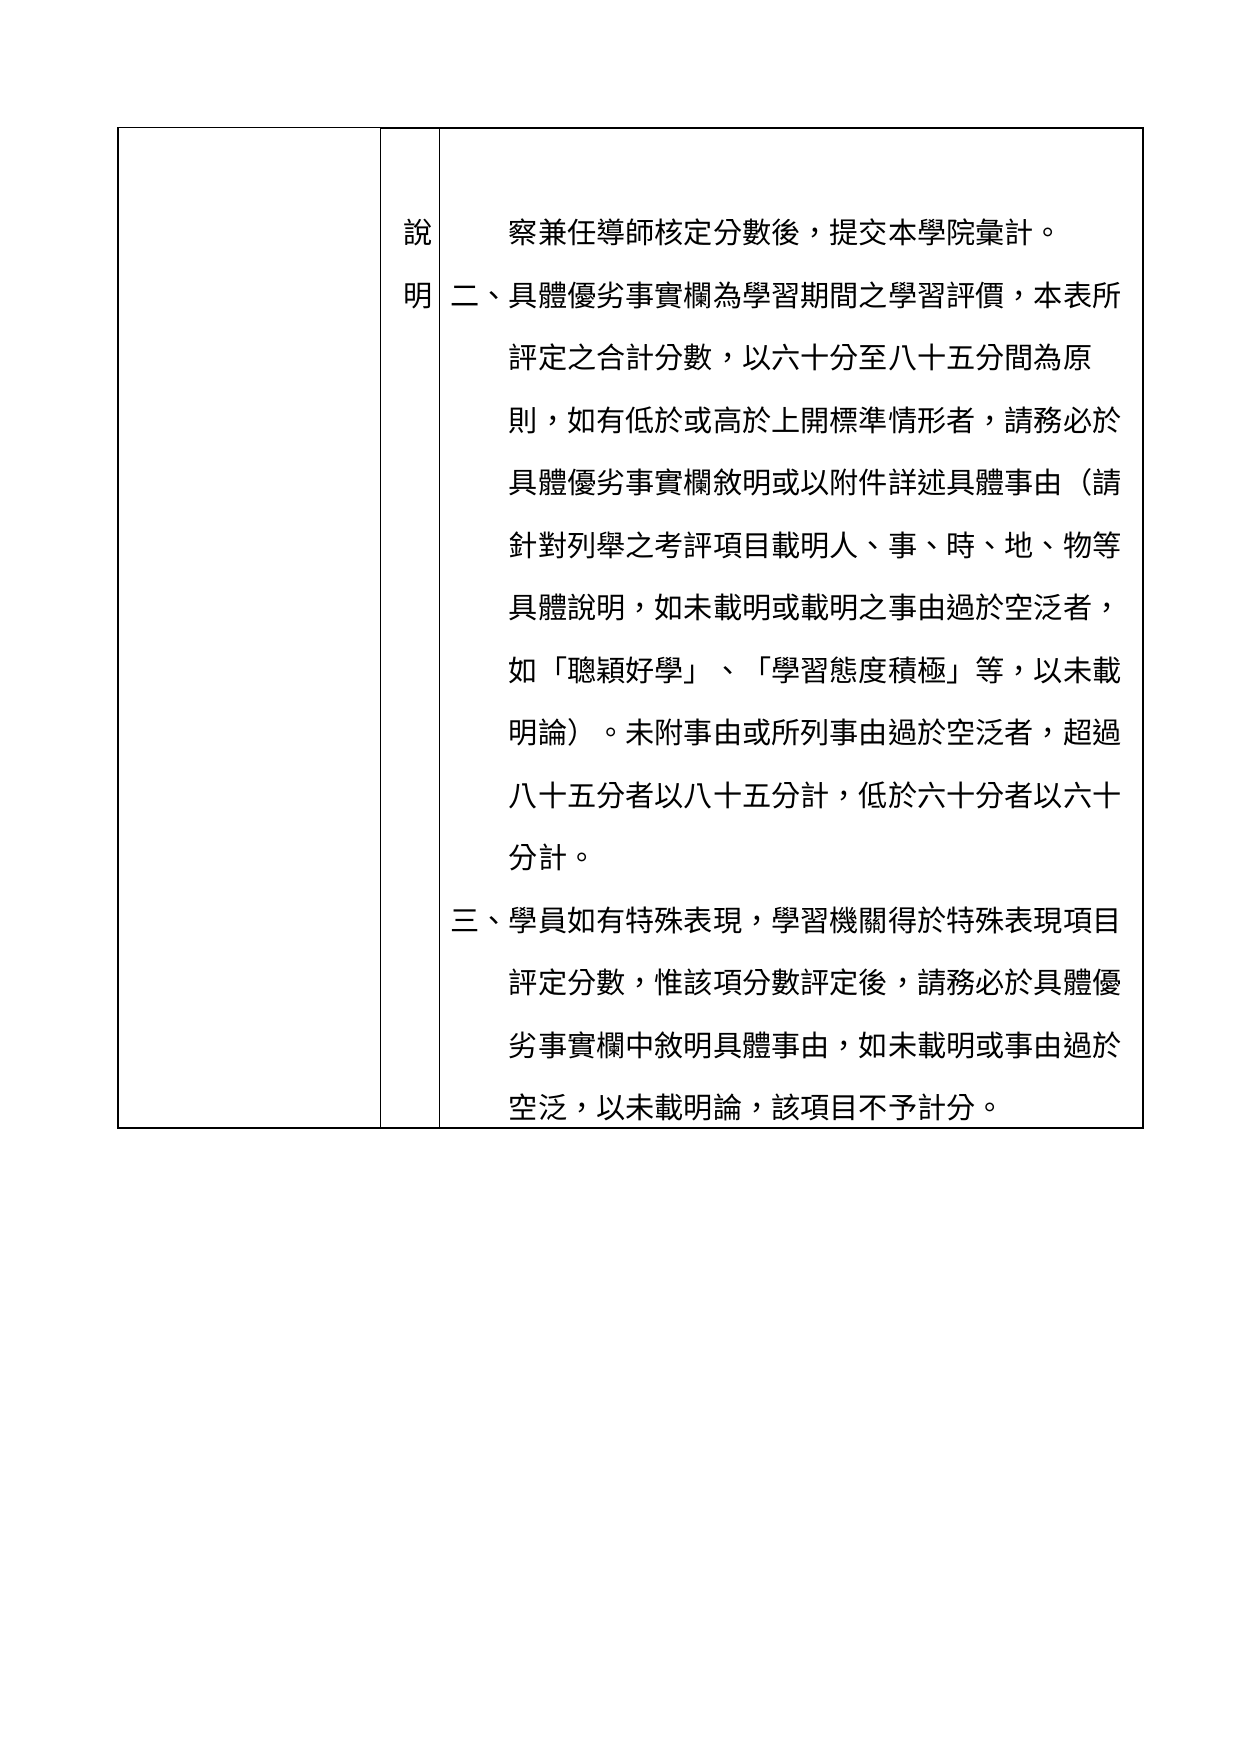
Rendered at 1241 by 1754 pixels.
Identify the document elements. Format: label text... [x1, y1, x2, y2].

table_cell 察兼任導師核定分數後，提交本學院彙計。 二、具體優劣事實欄為學習期間之學習評價，本表所評定之合計分數，以六十分至八十五分間為原則，如有低於或高於上開標準情形者，請務必於具體優劣事實欄敘明或以附件詳述具體事由（請針對列舉之考評項目載明人、事、時、地、物等具體說明，如未載明或載明之事由過於空泛者，如「聰穎好學」、「學習態度積極」等，以未載明論）。未附事由或所列事由過於空泛者，超過八十五分者以八十五分計，低於六十分者以六十分計。 三、學員如有特殊表現，學習機關得於特殊表現項目評定分數，惟該項分數評定後，請務必於具體優劣事實欄中敘明具體事由，如未載明或事由過於空泛，以未載明論，該項目不予計分。 [440, 129, 1142, 1127]
table_cell [119, 128, 380, 1127]
table_cell 說明 [381, 129, 439, 1127]
